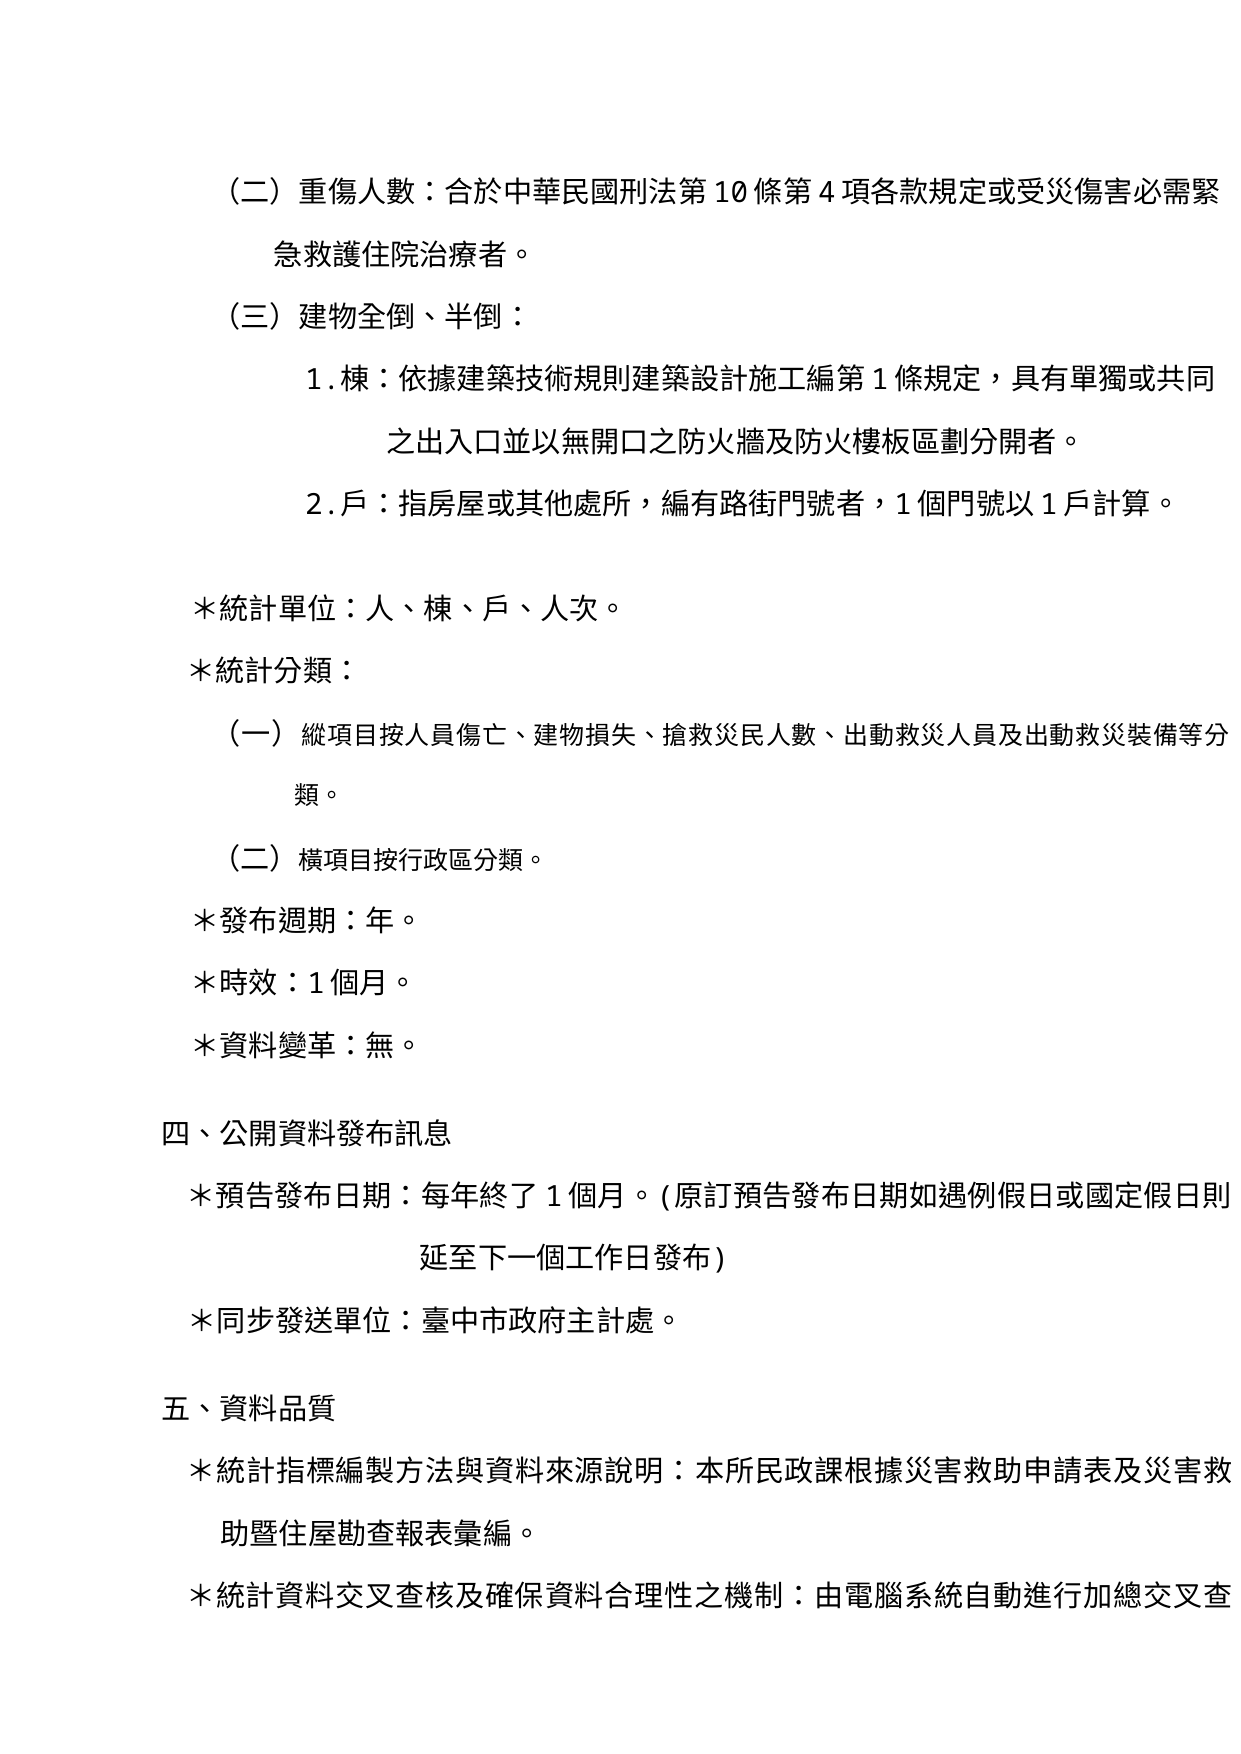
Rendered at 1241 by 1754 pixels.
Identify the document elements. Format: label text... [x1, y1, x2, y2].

table_header （二）重傷人數：合於中華民國刑法第10條第4項各款規定或受災傷害必需緊急救護住院治療者。 （三）建物全倒、半倒： 1.棟：依據建築技術規則建築設計施工編第1條規定，具有單獨或共同之出入口並以無開口之防火牆及防火樓板區劃分開者。 2.戶：指房屋或其他處所，編有路街門號者，1個門號以1戶計算。 ＊統計單位：人、棟、戶、人次。 ＊統計分類： （一）縱項目按人員傷亡、建物損失、搶救災民人數、出動救災人員及出動救災裝備等分類。 （二）橫項目按行政區分類。 ＊發布週期：年。 ＊時效：1個月。 ＊資料變革：無。 四、公開資料發布訊息 ＊預告發布日期：每年終了1個月。(原訂預告發布日期如遇例假日或國定假日則延至下一個工作日發布) ＊同步發送單位：臺中市政府主計處。 五、資料品質 ＊統計指標編製方法與資料來源說明：本所民政課根據災害救助申請表及災害救助暨住屋勘查報表彙編。 ＊統計資料交叉查核及確保資料合理性之機制：由電腦系統自動進行加總交叉查 [150, 148, 1240, 1615]
